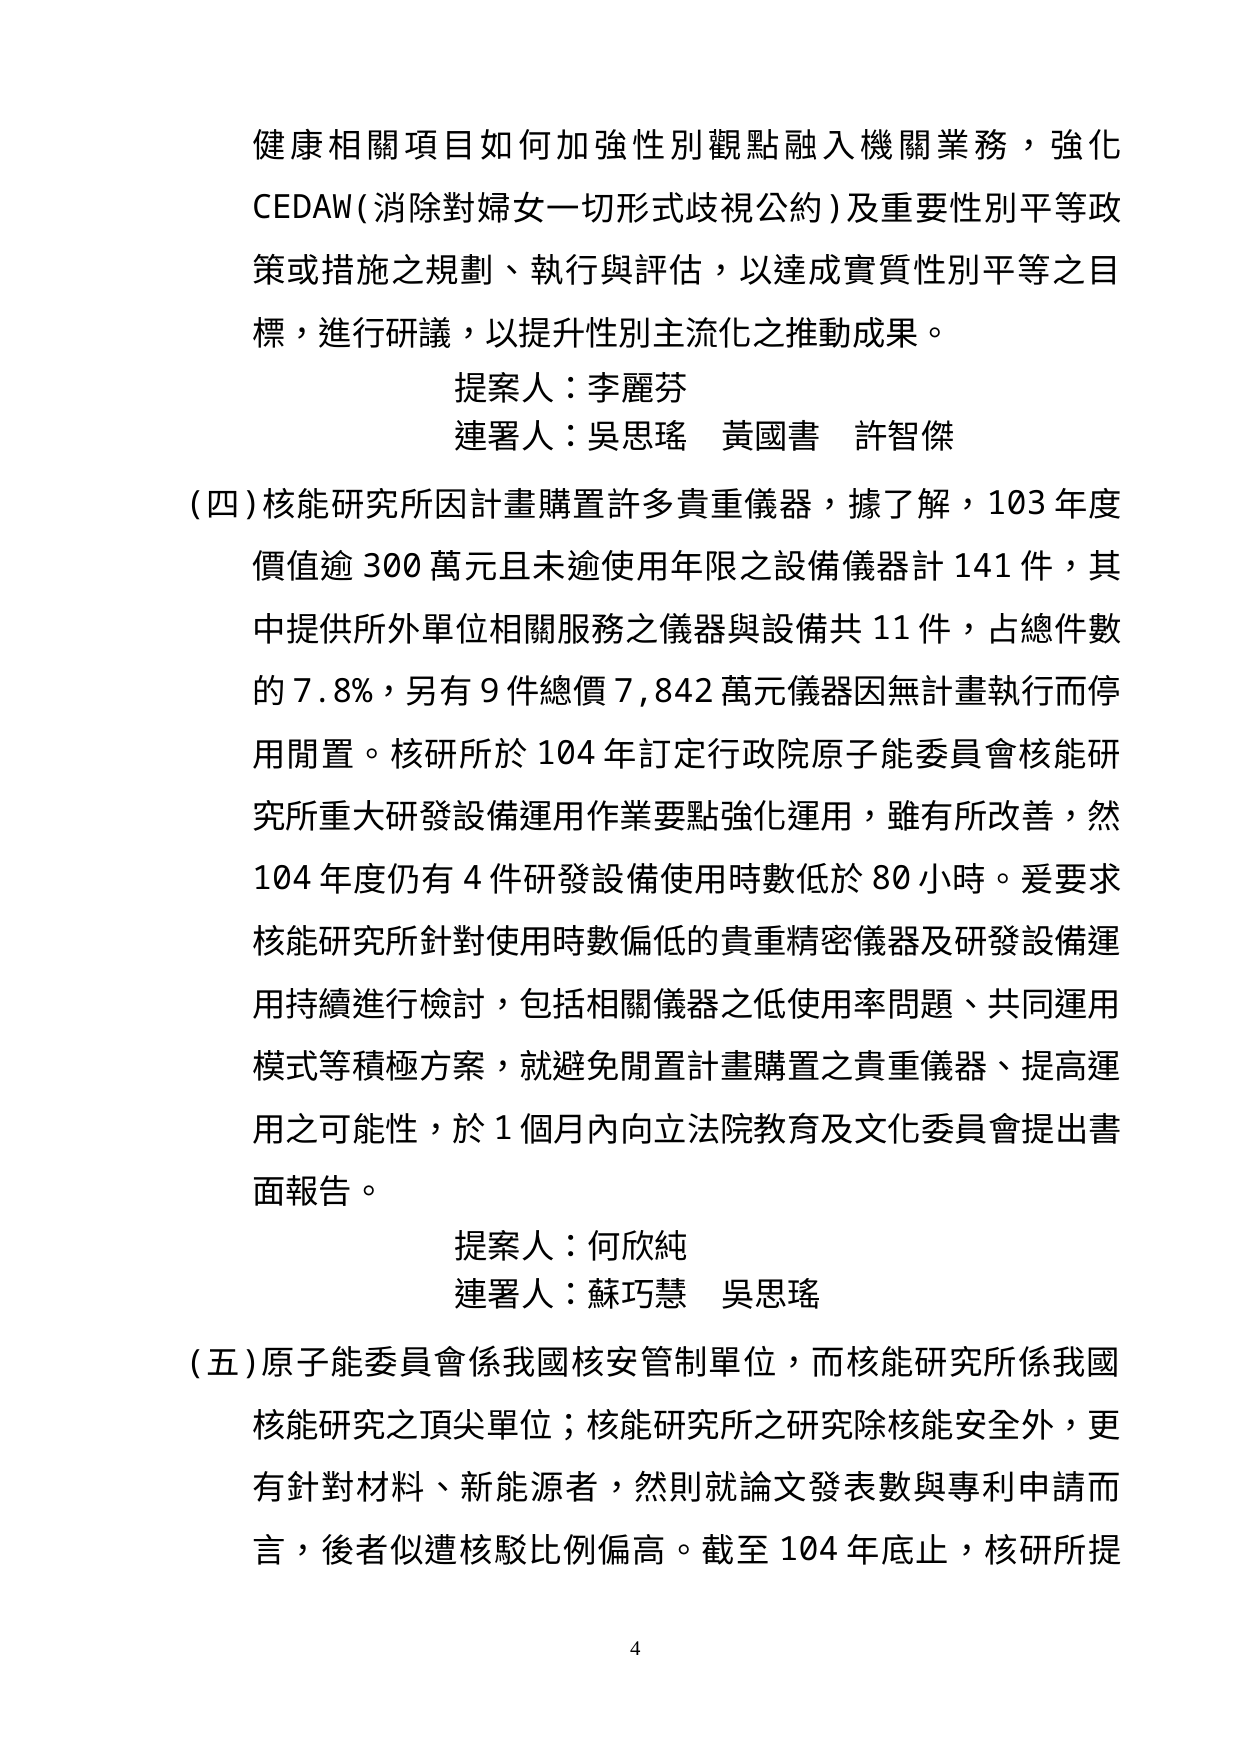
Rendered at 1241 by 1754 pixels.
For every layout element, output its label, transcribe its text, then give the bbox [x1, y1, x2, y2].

text 連署人：蘇巧慧 吳思瑤 [148, 1268, 1122, 1316]
text (五)原子能委員會係我國核安管制單位，而核能研究所係我國核能研究之頂尖單位；核能研究所之研究除核能安全外，更有針對材料、新能源者，然則就論文發表數與專利申請而言，後者似遭核駁比例偏高。截至104年底止，核研所提 [185, 1329, 1122, 1579]
text 健康相關項目如何加強性別觀點融入機關業務，強化CEDAW(消除對婦女一切形式歧視公約)及重要性別平等政策或措施之規劃、執行與評估，以達成實質性別平等之目標，進行研議，以提升性別主流化之推動成果。 [185, 112, 1122, 362]
text 提案人：李麗芬 [148, 362, 1122, 410]
text (四)核能研究所因計畫購置許多貴重儀器，據了解，103年度價值逾300萬元且未逾使用年限之設備儀器計141件，其中提供所外單位相關服務之儀器與設備共11件，占總件數的7.8%，另有9件總價7,842萬元儀器因無計畫執行而停用閒置。核研所於104年訂定行政院原子能委員會核能研究所重大研發設備運用作業要點強化運用，雖有所改善，然104年度仍有4件研發設備使用時數低於80小時。爰要求核能研究所針對使用時數偏低的貴重精密儀器及研發設備運用持續進行檢討，包括相關儀器之低使用率問題、共同運用模式等積極方案，就避免閒置計畫購置之貴重儀器、提高運用之可能性，於1個月內向立法院教育及文化委員會提出書面報告。 [185, 471, 1122, 1221]
text 連署人：吳思瑤 黃國書 許智傑 [148, 410, 1122, 458]
text 提案人：何欣純 [148, 1221, 1122, 1268]
